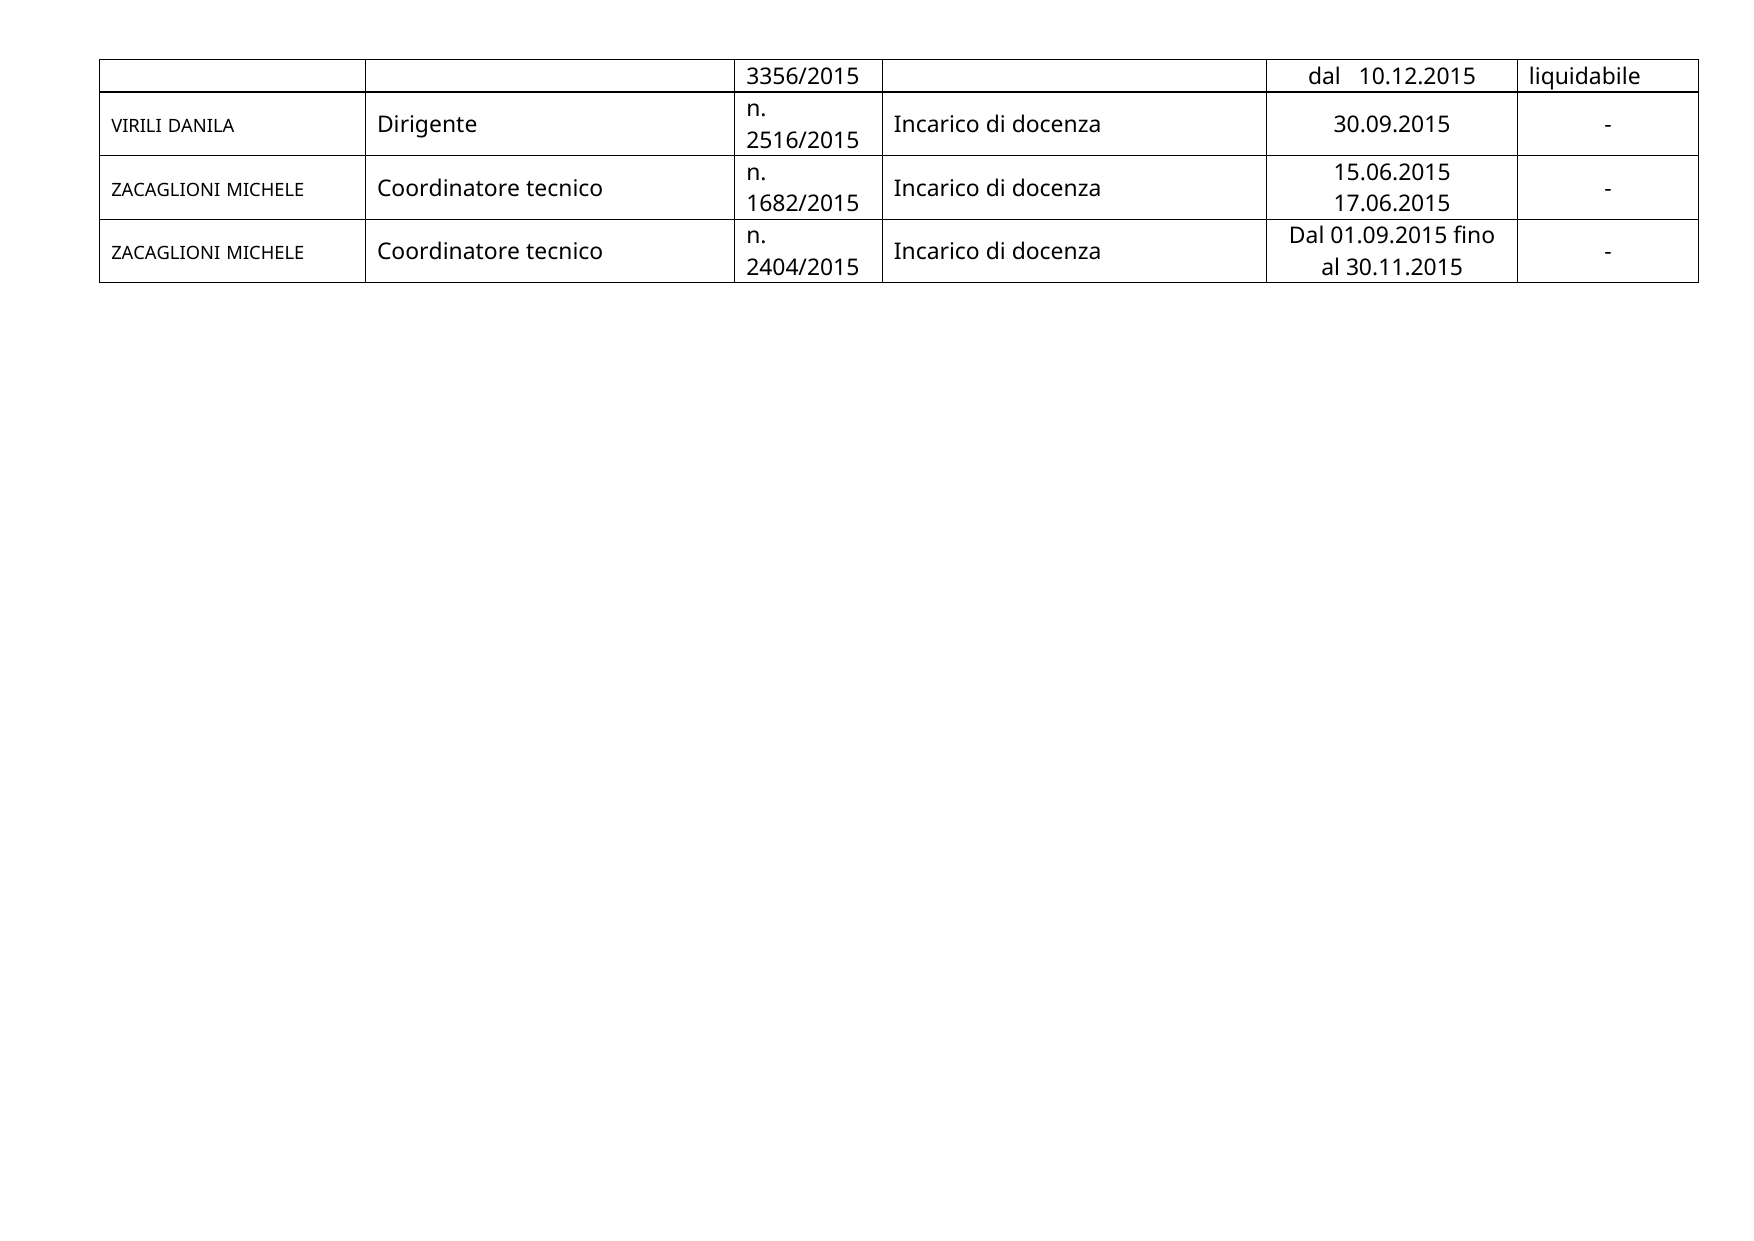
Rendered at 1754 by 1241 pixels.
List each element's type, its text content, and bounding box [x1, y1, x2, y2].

table_cell [883, 60, 1266, 91]
table_cell 30.09.2015 [1267, 93, 1517, 155]
table_cell n. 2516/2015 [735, 93, 882, 155]
table_cell Dirigente [366, 93, 734, 155]
table_cell virili danila [100, 93, 365, 155]
table_cell [366, 60, 734, 91]
table_cell 15.06.2015 17.06.2015 [1267, 156, 1517, 218]
table_cell - [1518, 93, 1698, 155]
table_cell Coordinatore tecnico [366, 156, 734, 218]
table_cell Incarico di docenza [883, 156, 1266, 218]
table_cell - [1518, 220, 1698, 282]
table_cell zacaglioni michele [100, 156, 365, 218]
table_cell [100, 60, 365, 91]
table_cell liquidabile [1518, 60, 1698, 91]
table_cell n. 2404/2015 [735, 220, 882, 282]
table_cell Coordinatore tecnico [366, 220, 734, 282]
table_cell dal 10.12.2015 [1267, 60, 1517, 91]
table_cell n. 1682/2015 [735, 156, 882, 218]
table_cell Incarico di docenza [883, 93, 1266, 155]
table_cell Dal 01.09.2015 fino al 30.11.2015 [1267, 220, 1517, 282]
table_cell Incarico di docenza [883, 220, 1266, 282]
table_cell - [1518, 156, 1698, 218]
table_cell 3356/2015 [735, 60, 882, 91]
table_cell zacaglioni michele [100, 220, 365, 282]
